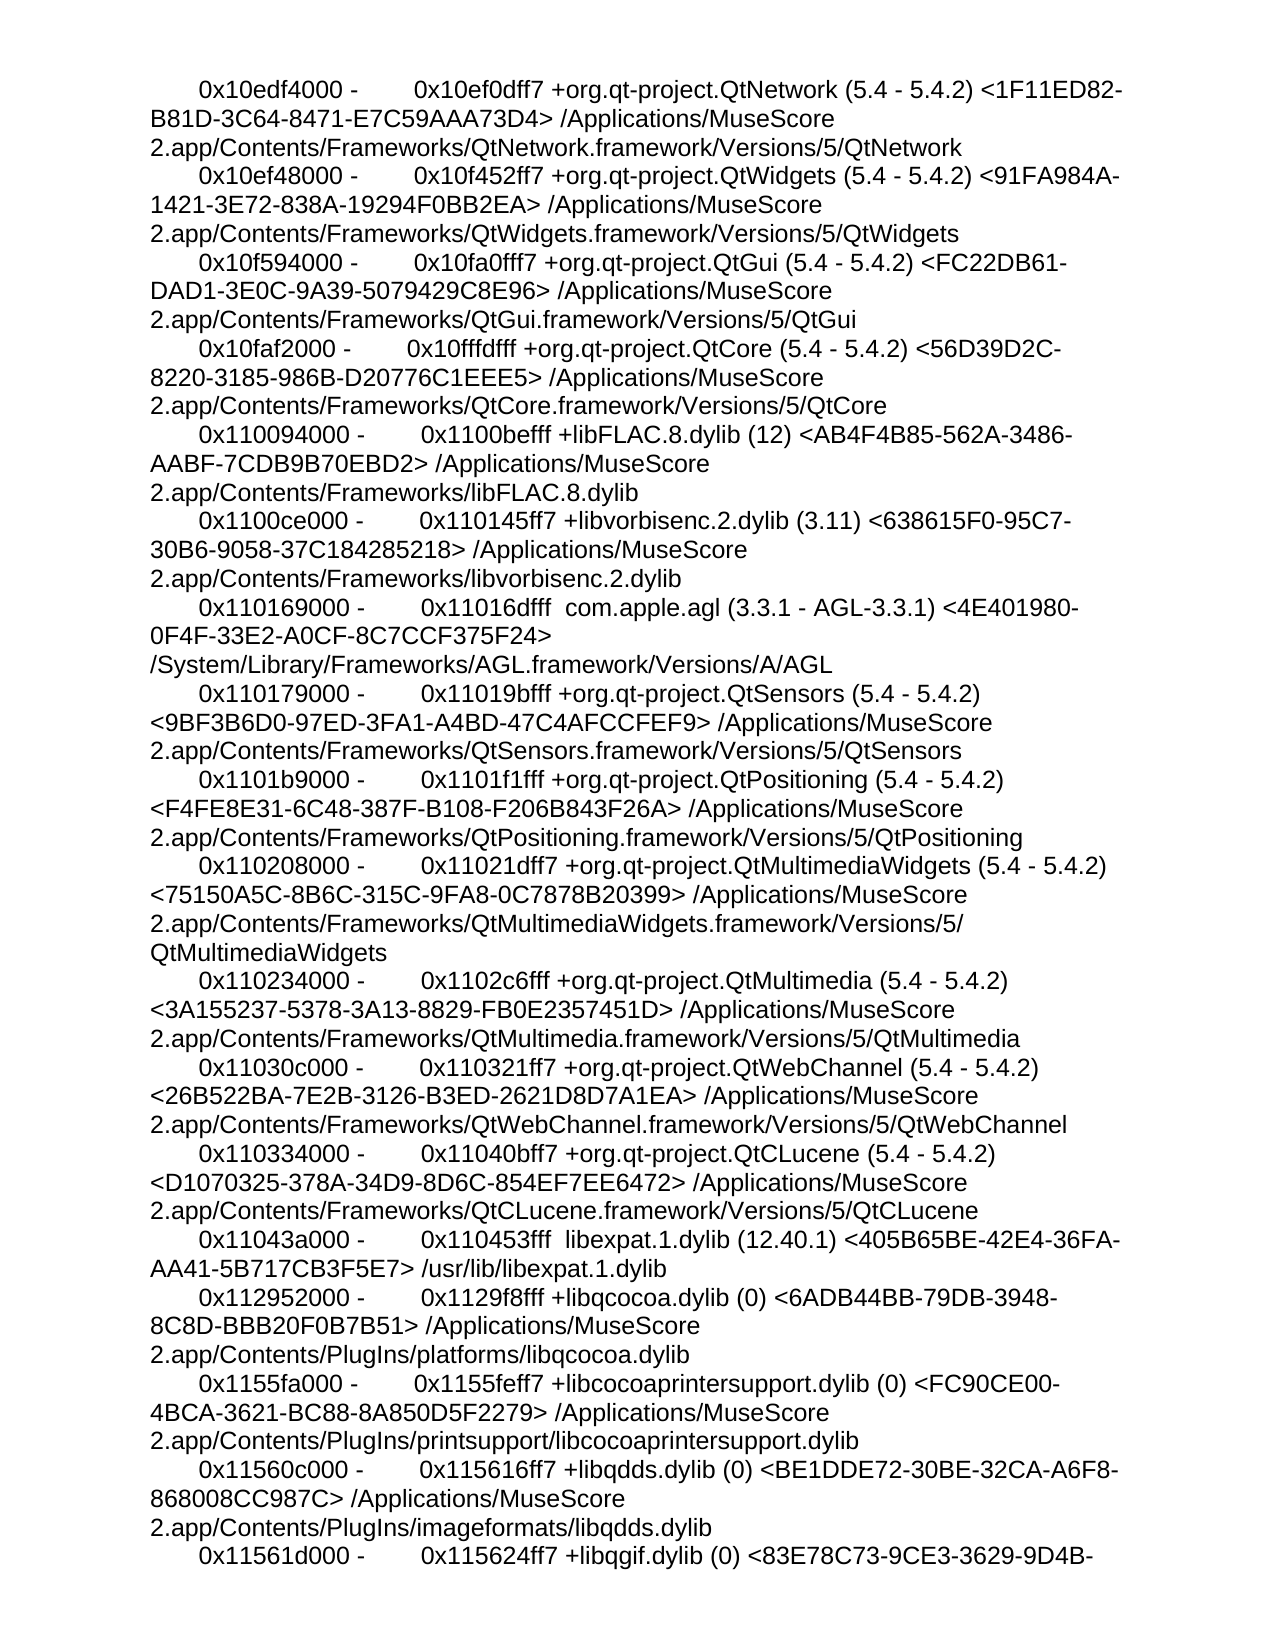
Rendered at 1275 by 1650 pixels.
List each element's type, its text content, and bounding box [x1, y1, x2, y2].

text 0x10f594000 - 0x10fa0fff7 +org.qt-project.QtGui (5.4 - 5.4.2) <FC22DB61-DAD1-3E0C-9A39-5079429C8E96> /Applications/MuseScore 2.app/Contents/Frameworks/QtGui.framework/Versions/5/QtGui [150, 247, 1125, 334]
text 0x110334000 - 0x11040bff7 +org.qt-project.QtCLucene (5.4 - 5.4.2) <D1070325-378A-34D9-8D6C-854EF7EE6472> /Applications/MuseScore 2.app/Contents/Frameworks/QtCLucene.framework/Versions/5/QtCLucene [150, 1139, 1125, 1225]
text 0x110234000 - 0x1102c6fff +org.qt-project.QtMultimedia (5.4 - 5.4.2) <3A155237-5378-3A13-8829-FB0E2357451D> /Applications/MuseScore 2.app/Contents/Frameworks/QtMultimedia.framework/Versions/5/QtMultimedia [150, 966, 1125, 1052]
text 0x1155fa000 - 0x1155feff7 +libcocoaprintersupport.dylib (0) <FC90CE00-4BCA-3621-BC88-8A850D5F2279> /Applications/MuseScore 2.app/Contents/PlugIns/printsupport/libcocoaprintersupport.dylib [150, 1369, 1125, 1455]
text 0x1100ce000 - 0x110145ff7 +libvorbisenc.2.dylib (3.11) <638615F0-95C7-30B6-9058-37C184285218> /Applications/MuseScore 2.app/Contents/Frameworks/libvorbisenc.2.dylib [150, 506, 1125, 592]
text 0x110094000 - 0x1100befff +libFLAC.8.dylib (12) <AB4F4B85-562A-3486-AABF-7CDB9B70EBD2> /Applications/MuseScore 2.app/Contents/Frameworks/libFLAC.8.dylib [150, 420, 1125, 506]
text 0x110169000 - 0x11016dfff com.apple.agl (3.3.1 - AGL-3.3.1) <4E401980-0F4F-33E2-A0CF-8C7CCF375F24> /System/Library/Frameworks/AGL.framework/Versions/A/AGL [150, 592, 1125, 679]
text 0x1101b9000 - 0x1101f1fff +org.qt-project.QtPositioning (5.4 - 5.4.2) <F4FE8E31-6C48-387F-B108-F206B843F26A> /Applications/MuseScore 2.app/Contents/Frameworks/QtPositioning.framework/Versions/5/QtPositioning [150, 765, 1125, 851]
text 0x10edf4000 - 0x10ef0dff7 +org.qt-project.QtNetwork (5.4 - 5.4.2) <1F11ED82-B81D-3C64-8471-E7C59AAA73D4> /Applications/MuseScore 2.app/Contents/Frameworks/QtNetwork.framework/Versions/5/QtNetwork [150, 75, 1125, 161]
text 0x11561d000 - 0x115624ff7 +libqgif.dylib (0) <83E78C73-9CE3-3629-9D4B- [150, 1541, 1125, 1570]
text 0x110179000 - 0x11019bfff +org.qt-project.QtSensors (5.4 - 5.4.2) <9BF3B6D0-97ED-3FA1-A4BD-47C4AFCCFEF9> /Applications/MuseScore 2.app/Contents/Frameworks/QtSensors.framework/Versions/5/QtSensors [150, 679, 1125, 765]
text 0x110208000 - 0x11021dff7 +org.qt-project.QtMultimediaWidgets (5.4 - 5.4.2) <75150A5C-8B6C-315C-9FA8-0C7878B20399> /Applications/MuseScore 2.app/Contents/Frameworks/QtMultimediaWidgets.framework/Versions/5/QtMultimediaWidgets [150, 851, 1125, 966]
text 0x11030c000 - 0x110321ff7 +org.qt-project.QtWebChannel (5.4 - 5.4.2) <26B522BA-7E2B-3126-B3ED-2621D8D7A1EA> /Applications/MuseScore 2.app/Contents/Frameworks/QtWebChannel.framework/Versions/5/QtWebChannel [150, 1052, 1125, 1139]
text 0x11043a000 - 0x110453fff libexpat.1.dylib (12.40.1) <405B65BE-42E4-36FA-AA41-5B717CB3F5E7> /usr/lib/libexpat.1.dylib [150, 1225, 1125, 1282]
text 0x11560c000 - 0x115616ff7 +libqdds.dylib (0) <BE1DDE72-30BE-32CA-A6F8-868008CC987C> /Applications/MuseScore 2.app/Contents/PlugIns/imageformats/libqdds.dylib [150, 1455, 1125, 1541]
text 0x10ef48000 - 0x10f452ff7 +org.qt-project.QtWidgets (5.4 - 5.4.2) <91FA984A-1421-3E72-838A-19294F0BB2EA> /Applications/MuseScore 2.app/Contents/Frameworks/QtWidgets.framework/Versions/5/QtWidgets [150, 161, 1125, 247]
text 0x10faf2000 - 0x10fffdfff +org.qt-project.QtCore (5.4 - 5.4.2) <56D39D2C-8220-3185-986B-D20776C1EEE5> /Applications/MuseScore 2.app/Contents/Frameworks/QtCore.framework/Versions/5/QtCore [150, 334, 1125, 420]
text 0x112952000 - 0x1129f8fff +libqcocoa.dylib (0) <6ADB44BB-79DB-3948-8C8D-BBB20F0B7B51> /Applications/MuseScore 2.app/Contents/PlugIns/platforms/libqcocoa.dylib [150, 1282, 1125, 1369]
